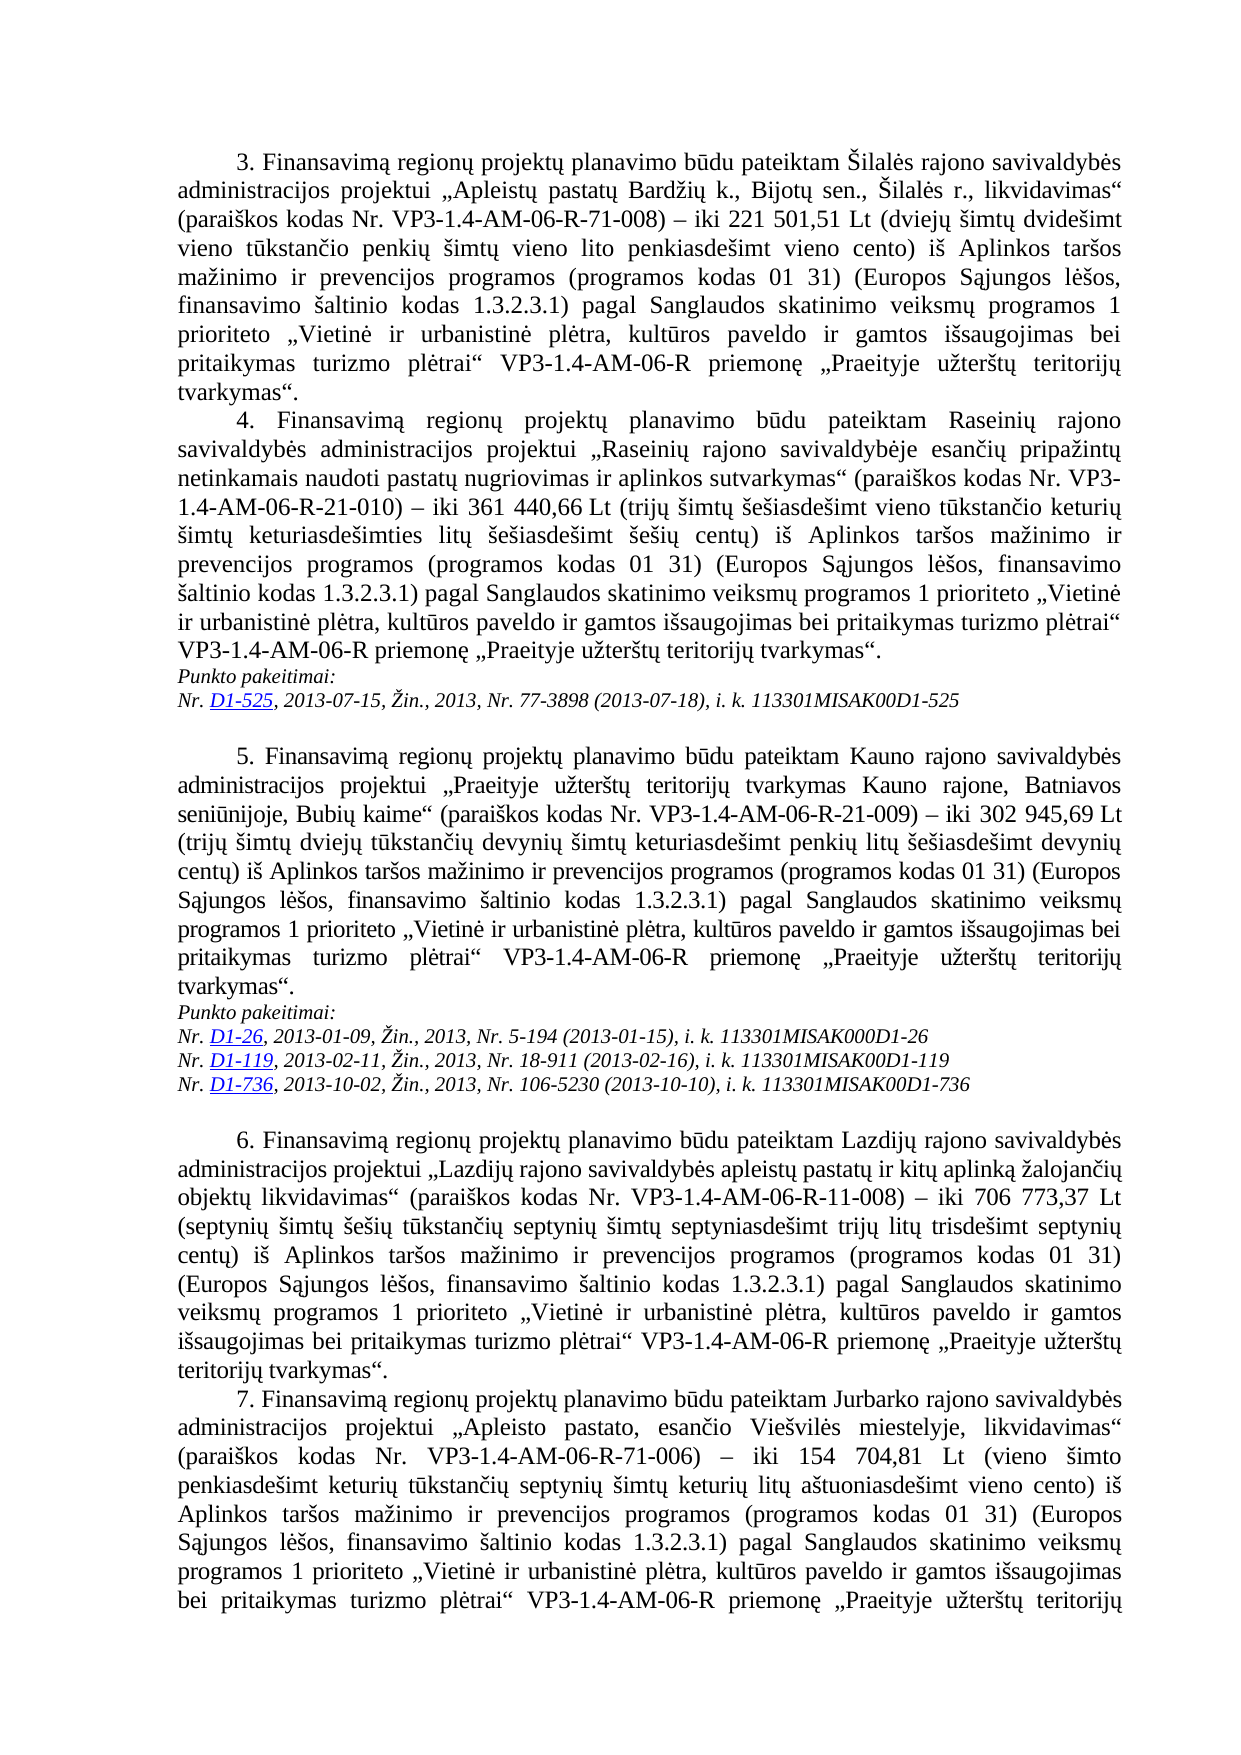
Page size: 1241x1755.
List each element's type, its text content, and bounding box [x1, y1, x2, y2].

text Nr. D1-26, 2013-01-09, Žin., 2013, Nr. 5-194 (2013-01-15), i. k. 113301MISAK000D1-26 [177, 1024, 1122, 1048]
text 7. Finansavimą regionų projektų planavimo būdu pateiktam Jurbarko rajono savivaldybės administracijos projektui „Apleisto pastato, esančio Viešvilės miestelyje, likvidavimas“ (paraiškos kodas Nr. VP3-1.4-AM-06-R-71-006) – iki 154 704,81 Lt (vieno šimto penkiasdešimt keturių tūkstančių septynių šimtų keturių litų aštuoniasdešimt vieno cento) iš Aplinkos taršos mažinimo ir prevencijos programos (programos kodas 01 31) (Europos Sąjungos lėšos, finansavimo šaltinio kodas 1.3.2.3.1) pagal Sanglaudos skatinimo veiksmų programos 1 prioriteto „Vietinė ir urbanistinė plėtra, kultūros paveldo ir gamtos išsaugojimas bei pritaikymas turizmo plėtrai“ VP3-1.4-AM-06-R priemonę „Praeityje užterštų teritorijų [177, 1384, 1122, 1614]
text 6. Finansavimą regionų projektų planavimo būdu pateiktam Lazdijų rajono savivaldybės administracijos projektui „Lazdijų rajono savivaldybės apleistų pastatų ir kitų aplinką žalojančių objektų likvidavimas“ (paraiškos kodas Nr. VP3-1.4-AM-06-R-11-008) – iki 706 773,37 Lt (septynių šimtų šešių tūkstančių septynių šimtų septyniasdešimt trijų litų trisdešimt septynių centų) iš Aplinkos taršos mažinimo ir prevencijos programos (programos kodas 01 31) (Europos Sąjungos lėšos, finansavimo šaltinio kodas 1.3.2.3.1) pagal Sanglaudos skatinimo veiksmų programos 1 prioriteto „Vietinė ir urbanistinė plėtra, kultūros paveldo ir gamtos išsaugojimas bei pritaikymas turizmo plėtrai“ VP3-1.4-AM-06-R priemonę „Praeityje užterštų teritorijų tvarkymas“. [177, 1125, 1122, 1384]
text 5. Finansavimą regionų projektų planavimo būdu pateiktam Kauno rajono savivaldybės administracijos projektui „Praeityje užterštų teritorijų tvarkymas Kauno rajone, Batniavos seniūnijoje, Bubių kaime“ (paraiškos kodas Nr. VP3-1.4-AM-06-R-21-009) – iki 302 945,69 Lt (trijų šimtų dviejų tūkstančių devynių šimtų keturiasdešimt penkių litų šešiasdešimt devynių centų) iš Aplinkos taršos mažinimo ir prevencijos programos (programos kodas 01 31) (Europos Sąjungos lėšos, finansavimo šaltinio kodas 1.3.2.3.1) pagal Sanglaudos skatinimo veiksmų programos 1 prioriteto „Vietinė ir urbanistinė plėtra, kultūros paveldo ir gamtos išsaugojimas bei pritaikymas turizmo plėtrai“ VP3-1.4-AM-06-R priemonę „Praeityje užterštų teritorijų tvarkymas“. [177, 741, 1122, 1000]
text Punkto pakeitimai: [177, 664, 1122, 688]
text Nr. D1-525, 2013-07-15, Žin., 2013, Nr. 77-3898 (2013-07-18), i. k. 113301MISAK00D1-525 [177, 688, 1122, 712]
text Punkto pakeitimai: [177, 1000, 1122, 1024]
text 3. Finansavimą regionų projektų planavimo būdu pateiktam Šilalės rajono savivaldybės administracijos projektui „Apleistų pastatų Bardžių k., Bijotų sen., Šilalės r., likvidavimas“ (paraiškos kodas Nr. VP3-1.4-AM-06-R-71-008) – iki 221 501,51 Lt (dviejų šimtų dvidešimt vieno tūkstančio penkių šimtų vieno lito penkiasdešimt vieno cento) iš Aplinkos taršos mažinimo ir prevencijos programos (programos kodas 01 31) (Europos Sąjungos lėšos, finansavimo šaltinio kodas 1.3.2.3.1) pagal Sanglaudos skatinimo veiksmų programos 1 prioriteto „Vietinė ir urbanistinė plėtra, kultūros paveldo ir gamtos išsaugojimas bei pritaikymas turizmo plėtrai“ VP3-1.4-AM-06-R priemonę „Praeityje užterštų teritorijų tvarkymas“. [177, 147, 1122, 406]
text 4. Finansavimą regionų projektų planavimo būdu pateiktam Raseinių rajono savivaldybės administracijos projektui „Raseinių rajono savivaldybėje esančių pripažintų netinkamais naudoti pastatų nugriovimas ir aplinkos sutvarkymas“ (paraiškos kodas Nr. VP3-1.4-AM-06-R-21-010) – iki 361 440,66 Lt (trijų šimtų šešiasdešimt vieno tūkstančio keturių šimtų keturiasdešimties litų šešiasdešimt šešių centų) iš Aplinkos taršos mažinimo ir prevencijos programos (programos kodas 01 31) (Europos Sąjungos lėšos, finansavimo šaltinio kodas 1.3.2.3.1) pagal Sanglaudos skatinimo veiksmų programos 1 prioriteto „Vietinė ir urbanistinė plėtra, kultūros paveldo ir gamtos išsaugojimas bei pritaikymas turizmo plėtrai“ VP3-1.4-AM-06-R priemonę „Praeityje užterštų teritorijų tvarkymas“. [177, 406, 1122, 664]
text Nr. D1-119, 2013-02-11, Žin., 2013, Nr. 18-911 (2013-02-16), i. k. 113301MISAK00D1-119 [177, 1048, 1122, 1072]
text Nr. D1-736, 2013-10-02, Žin., 2013, Nr. 106-5230 (2013-10-10), i. k. 113301MISAK00D1-736 [177, 1072, 1122, 1096]
